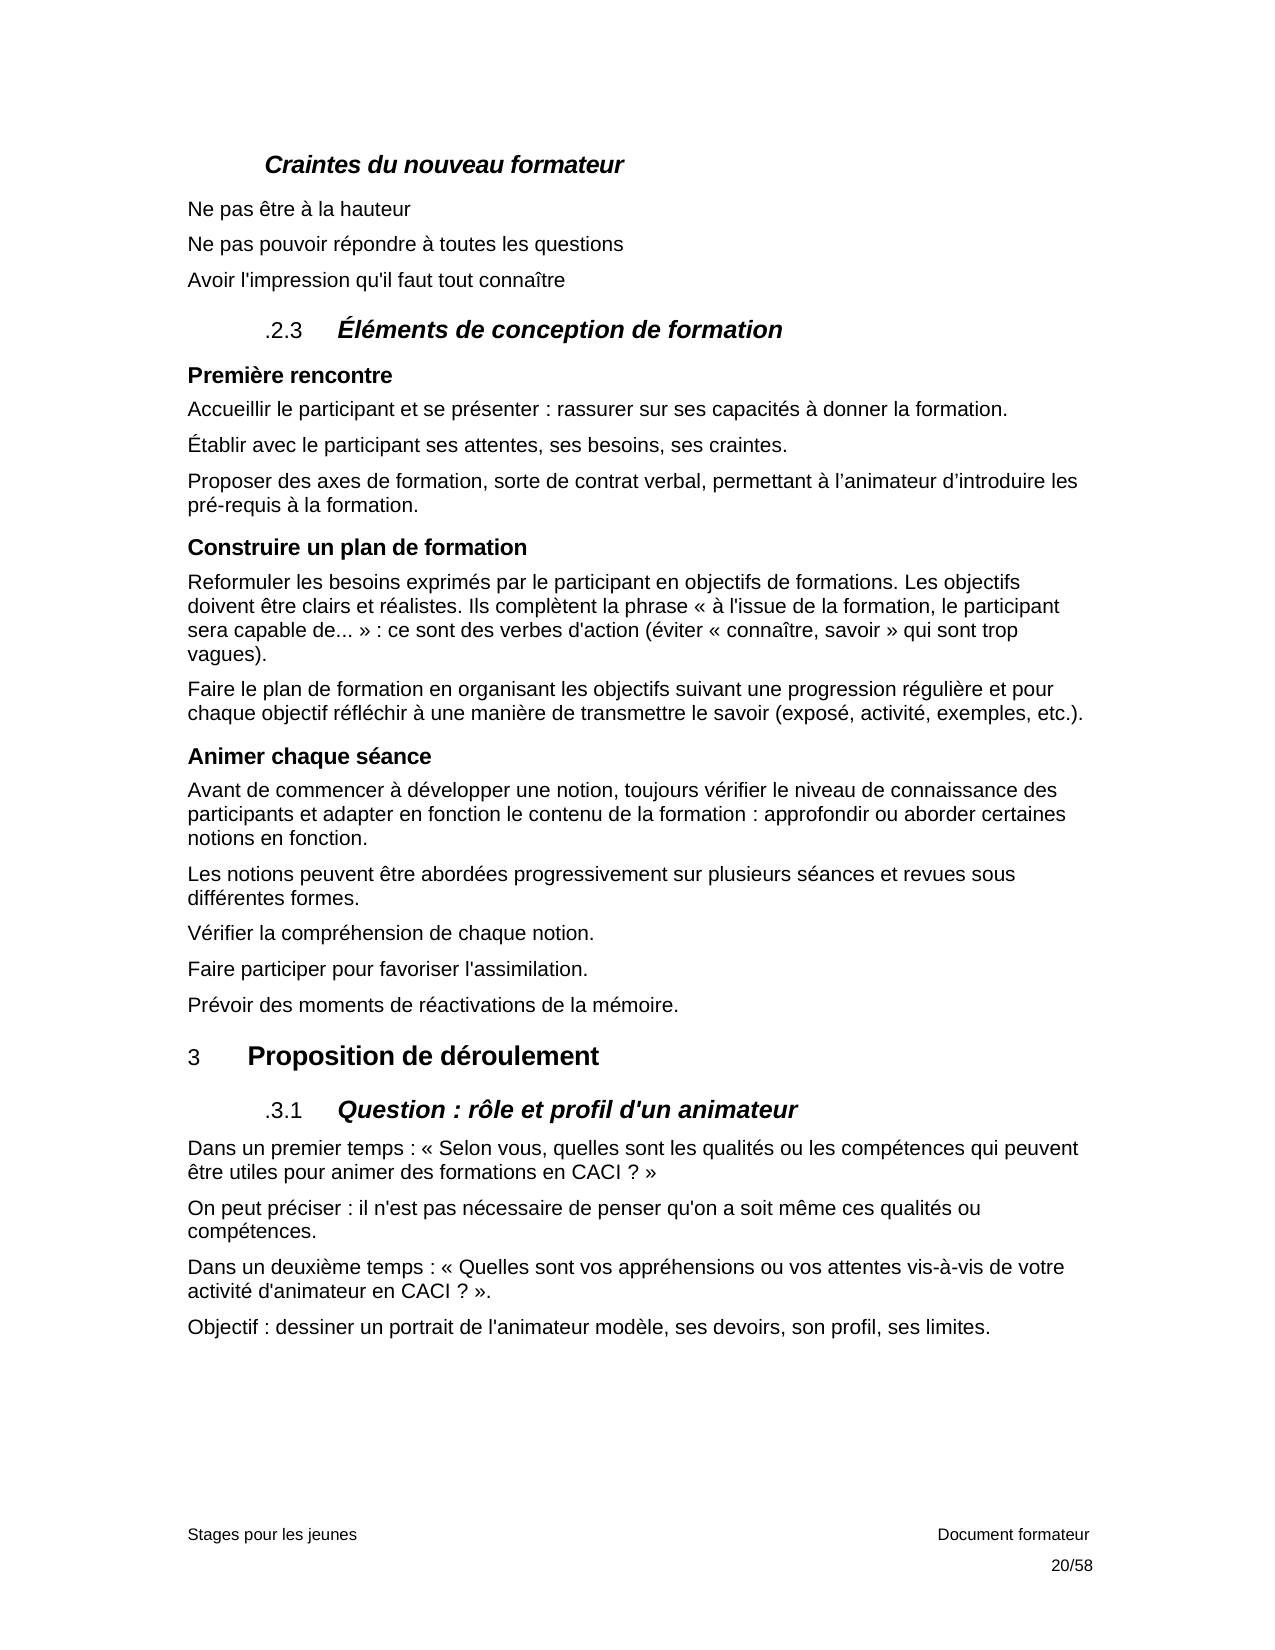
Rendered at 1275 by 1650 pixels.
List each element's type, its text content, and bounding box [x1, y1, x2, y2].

text Proposer des axes de formation, sorte de contrat verbal, permettant à l’animateur d’introduire les pré-requis à la formation. [187, 469, 1093, 517]
text Ne pas être à la hauteur [187, 196, 1093, 220]
text Prévoir des moments de réactivations de la mémoire. [187, 993, 1093, 1017]
text Avant de commencer à développer une notion, toujours vérifier le niveau de connaissance des participants et adapter en fonction le contenu de la formation : approfondir ou aborder certaines notions en fonction. [187, 778, 1093, 850]
subtitle Animer chaque séance [187, 743, 1093, 769]
subtitle Proposition de déroulement [187, 1040, 1093, 1072]
text Vérifier la compréhension de chaque notion. [187, 921, 1093, 945]
subtitle Construire un plan de formation [187, 534, 1093, 561]
text Établir avec le participant ses attentes, ses besoins, ses craintes. [187, 433, 1093, 457]
text Ne pas pouvoir répondre à toutes les questions [187, 232, 1093, 256]
text On peut préciser : il n'est pas nécessaire de penser qu'on a soit même ces qualités ou compétences. [187, 1195, 1093, 1243]
subtitle Question : rôle et profil d'un animateur [264, 1095, 1093, 1124]
text Avoir l'impression qu'il faut tout connaître [187, 268, 1093, 292]
text Faire le plan de formation en organisant les objectifs suivant une progression régulière et pour chaque objectif réfléchir à une manière de transmettre le savoir (exposé, activité, exemples, etc.). [187, 677, 1093, 725]
subtitle Éléments de conception de formation [264, 316, 1093, 344]
text Les notions peuvent être abordées progressivement sur plusieurs séances et revues sous différentes formes. [187, 862, 1093, 909]
text Dans un deuxième temps : « Quelles sont vos appréhensions ou vos attentes vis-à-vis de votre activité d'animateur en CACI ? ». [187, 1255, 1093, 1303]
subtitle Première rencontre [187, 362, 1093, 388]
text Faire participer pour favoriser l'assimilation. [187, 957, 1093, 981]
text Accueillir le participant et se présenter : rassurer sur ses capacités à donner la formation. [187, 397, 1093, 421]
text Dans un premier temps : « Selon vous, quelles sont les qualités ou les compétences qui peuvent être utiles pour animer des formations en CACI ? » [187, 1136, 1093, 1184]
text Reformuler les besoins exprimés par le participant en objectifs de formations. Les objectifs doivent être clairs et réalistes. Ils complètent la phrase « à l'issue de la formation, le participant sera capable de... » : ce sont des verbes d'action (éviter « connaître, savoir » qui sont trop vagues). [187, 569, 1093, 665]
text Objectif : dessiner un portrait de l'animateur modèle, ses devoirs, son profil, ses limites. [187, 1315, 1093, 1339]
subtitle Craintes du nouveau formateur [264, 150, 1093, 179]
